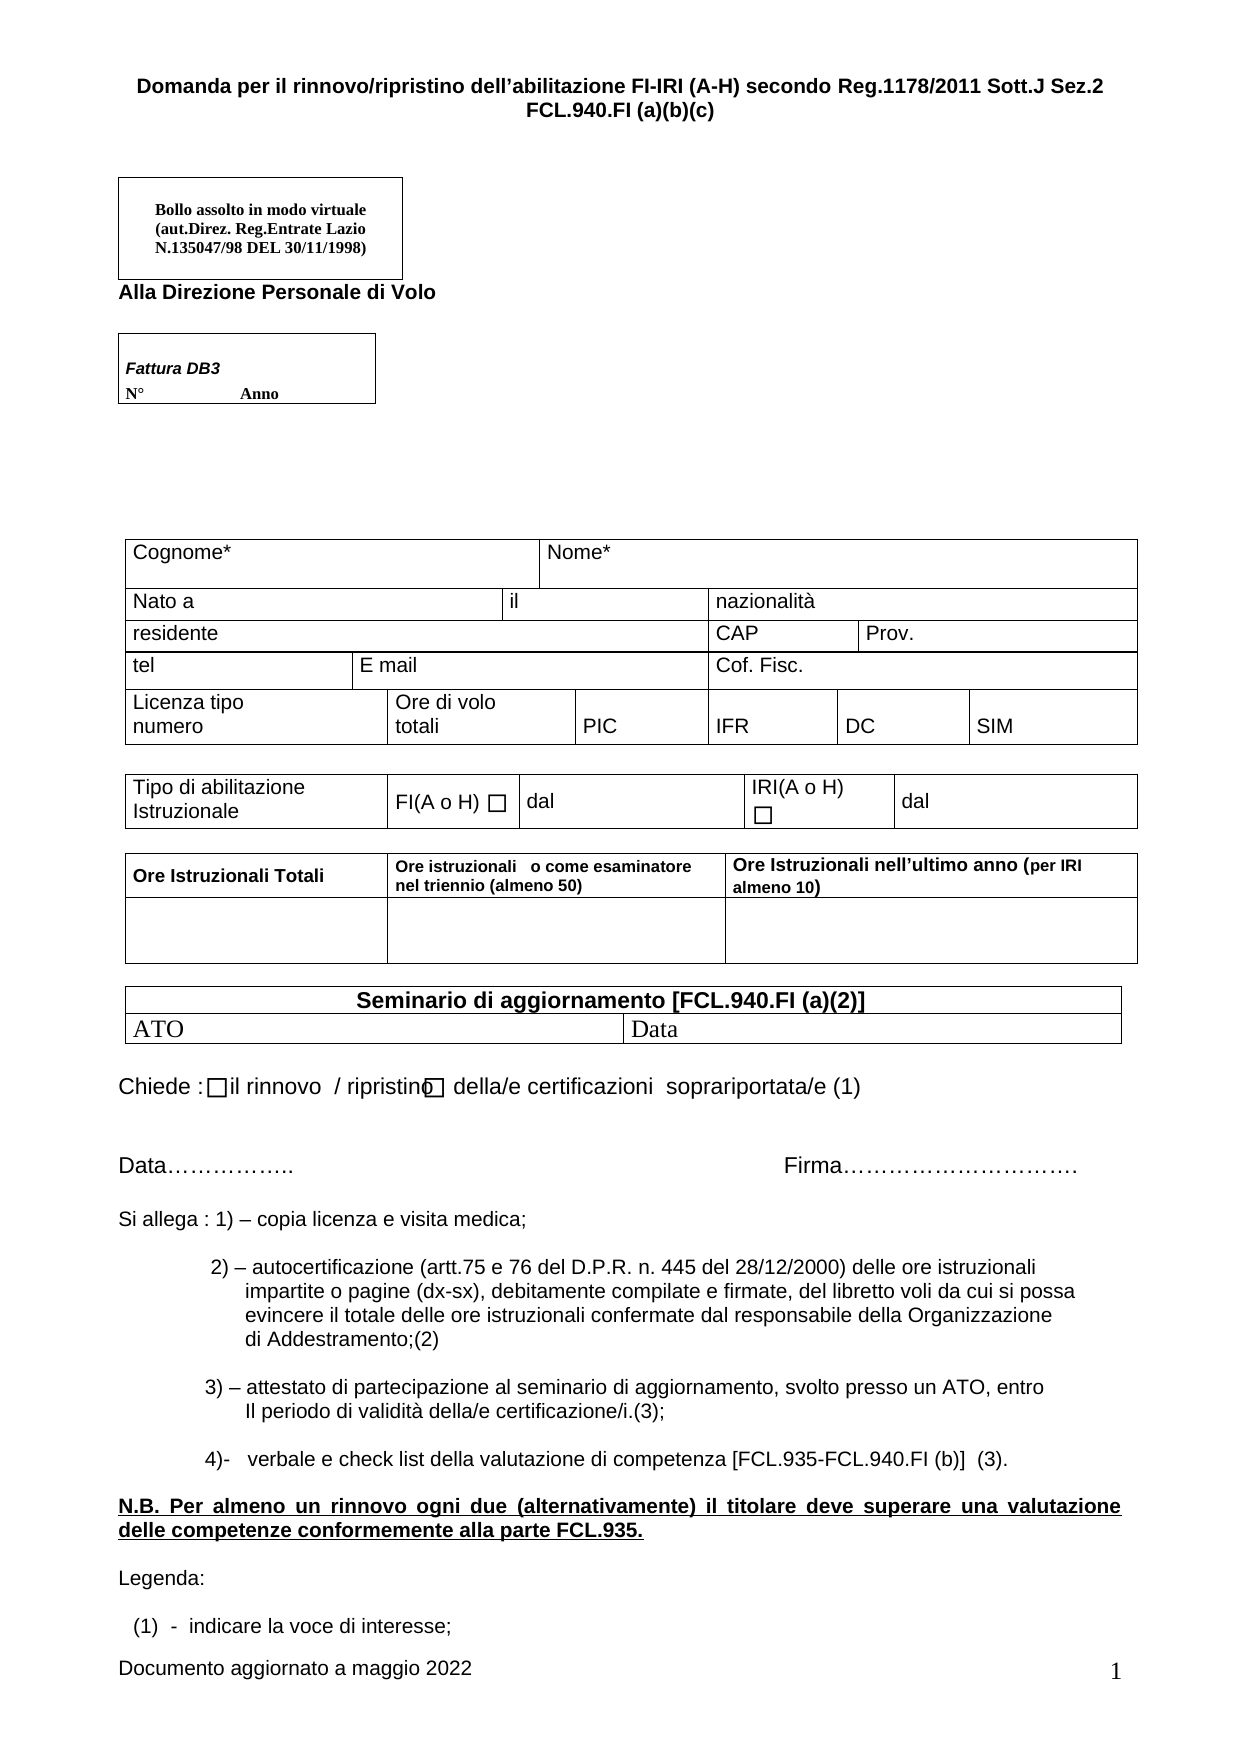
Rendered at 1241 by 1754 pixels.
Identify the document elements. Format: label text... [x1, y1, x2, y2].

text di Addestramento;(2) [118, 1327, 1122, 1351]
table_cell Nato a [126, 589, 502, 620]
text Si allega : 1) – copia licenza e visita medica; [118, 1207, 1122, 1231]
table_cell Ore di volo totali [388, 690, 575, 744]
table_cell residente [126, 621, 708, 651]
list - indicare la voce di interesse; [133, 1614, 1122, 1638]
text Chiede : ⃞ il rinnovo / ripristino ⃞ della/e certificazioni soprariportata/e (1) [118, 1073, 1122, 1099]
table_cell Data [624, 1014, 1121, 1043]
table_header IRI(A o H) ⃞ [745, 775, 894, 828]
table_cell DC [838, 690, 969, 744]
table_header Ore Istruzionali Totali [126, 854, 387, 897]
table_header dal [520, 775, 744, 828]
table_header FI(A o H) ⃞ [388, 775, 519, 828]
table_cell tel [126, 653, 352, 689]
table_cell CAP [709, 621, 858, 651]
text delle competenze conformemente alla parte FCL.935. [118, 1516, 1122, 1542]
table_header Nome* [540, 540, 1137, 587]
text Data…………….. Firma…………………………. [118, 1152, 1122, 1178]
table_cell IFR [709, 690, 837, 744]
table_header Tipo di abilitazione Istruzionale [126, 775, 387, 828]
table_cell [388, 898, 725, 963]
table_header Seminario di aggiornamento [FCL.940.FI (a)(2)] [126, 987, 1121, 1013]
table_cell SIM [970, 690, 1137, 744]
table_cell nazionalità [709, 589, 1137, 620]
text impartite o pagine (dx-sx), debitamente compilate e firmate, del libretto voli da cui si possa [118, 1279, 1122, 1303]
text 2) – autocertificazione (artt.75 e 76 del D.P.R. n. 445 del 28/12/2000) delle ore istruzionali [118, 1255, 1122, 1279]
table_header Fattura DB3 N° Anno [119, 334, 375, 403]
table_header Cognome* [126, 540, 539, 587]
text N.B. Per almeno un rinnovo ogni due (alternativamente) il titolare deve superare una valutazione [118, 1494, 1122, 1515]
table_cell Cof. Fisc. [709, 653, 1137, 689]
text 3) – attestato di partecipazione al seminario di aggiornamento, svolto presso un ATO, entro [118, 1374, 1122, 1398]
table_cell E mail [353, 653, 708, 689]
table_header Ore istruzionali o come esaminatore nel triennio (almeno 50) [388, 854, 725, 897]
text 4)- verbale e check list della valutazione di competenza [FCL.935-FCL.940.FI (b)] (3). [118, 1446, 1122, 1470]
text evincere il totale delle ore istruzionali confermate dal responsabile della Organizzazione [118, 1303, 1122, 1327]
table_cell Licenza tipo numero [126, 690, 387, 744]
table_header Ore Istruzionali nell’ultimo anno (per IRI almeno 10) [726, 854, 1137, 897]
table_header dal [895, 775, 1137, 828]
subtitle Alla Direzione Personale di Volo [118, 280, 1122, 304]
text Legenda: [118, 1566, 1122, 1590]
table_header Bollo assolto in modo virtuale (aut.Direz. Reg.Entrate Lazio N.135047/98 DEL 30/11/1998) [119, 178, 402, 279]
table_cell PIC [576, 690, 708, 744]
table_cell ATO [126, 1014, 623, 1043]
table_cell [726, 898, 1137, 963]
table_cell [126, 898, 387, 963]
table_cell il [503, 589, 708, 620]
table_cell Prov. [859, 621, 1137, 651]
text Il periodo di validità della/e certificazione/i.(3); [118, 1398, 1122, 1422]
